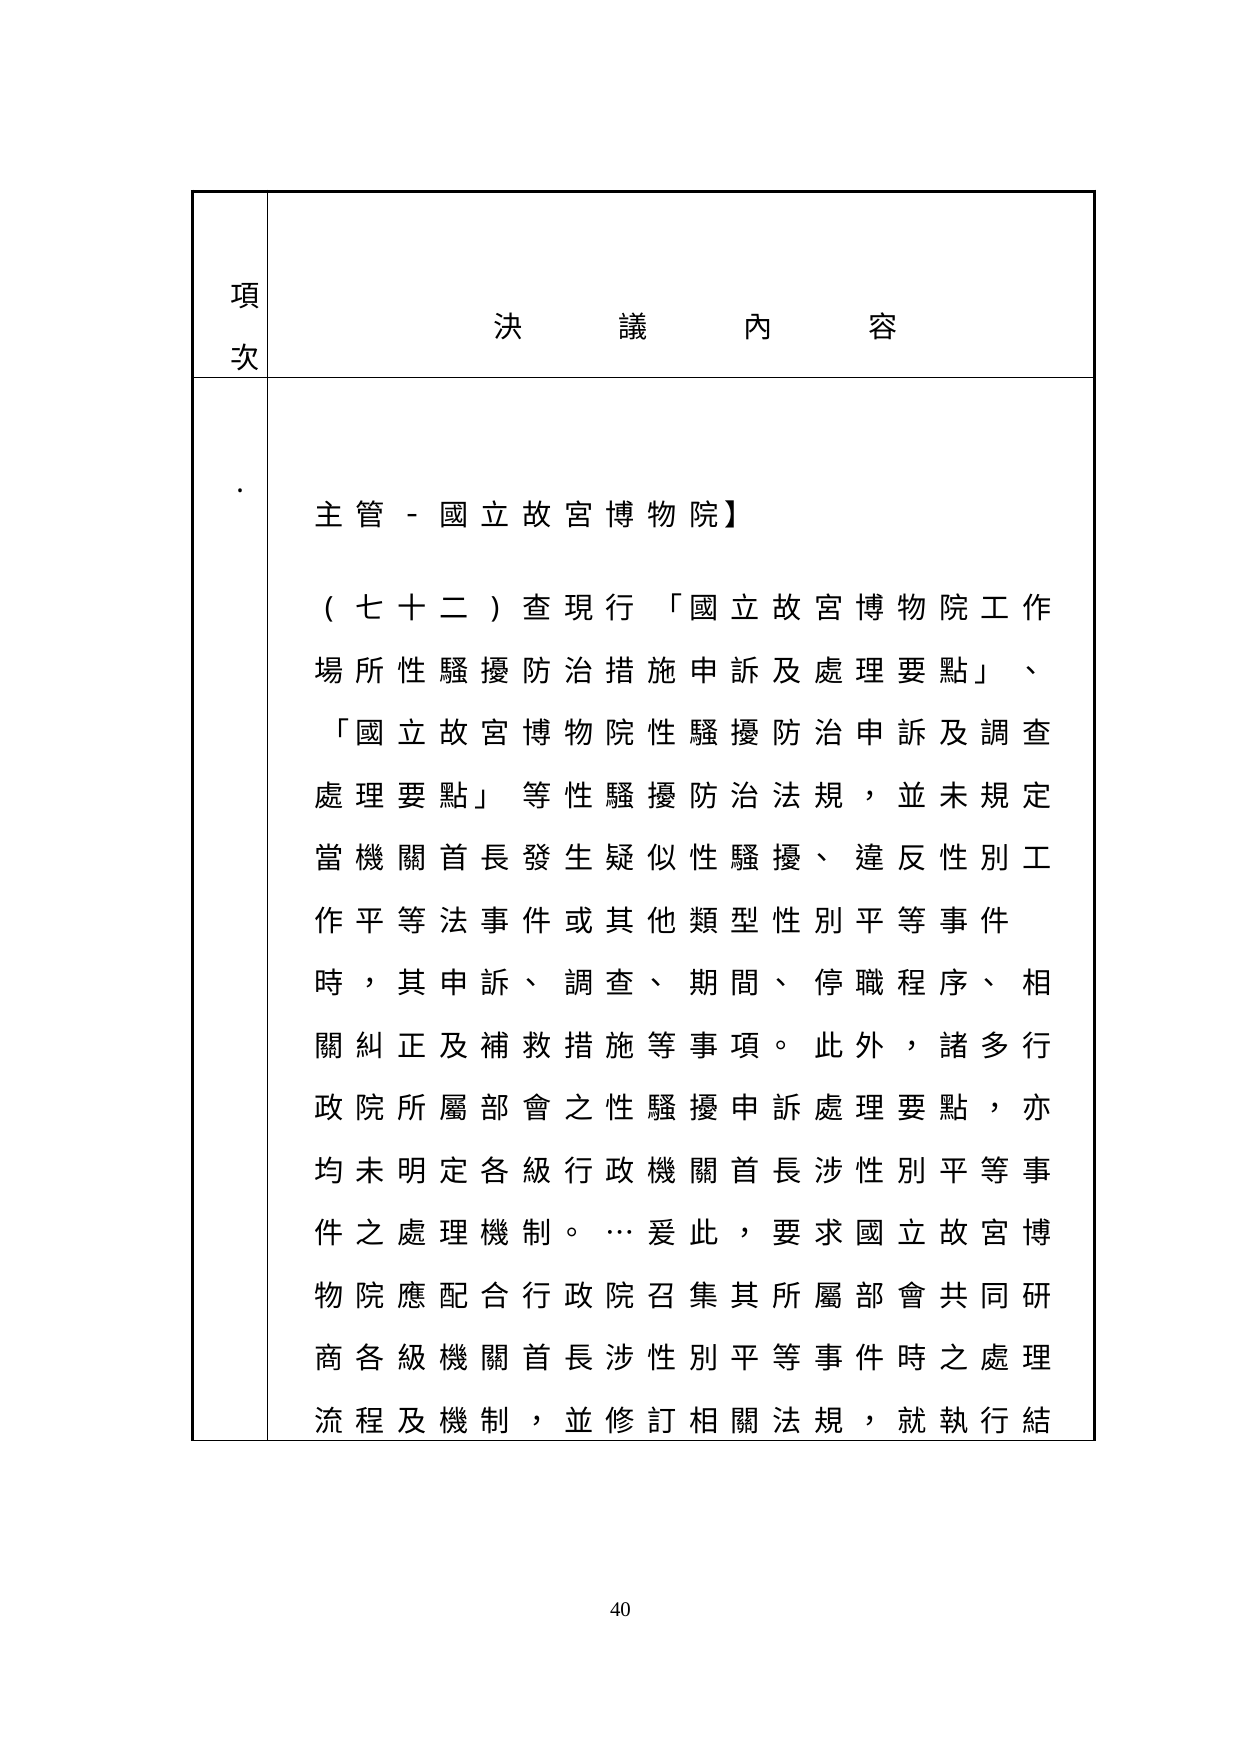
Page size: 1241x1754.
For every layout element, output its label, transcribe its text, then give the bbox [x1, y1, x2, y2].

table_header 決 議 內 容 [268, 193, 1093, 377]
table_header 項次 [194, 193, 267, 377]
table_cell 主管-國立故宮博物院】 (七十二)查現行「國立故宮博物院工作場所性騷擾防治措施申訴及處理要點」、「國立故宮博物院性騷擾防治申訴及調查處理要點」等性騷擾防治法規，並未規定當機關首長發生疑似性騷擾、違反性別工作平等法事件或其他類型性別平等事件時，其申訴、調查、期間、停職程序、相關糾正及補救措施等事項。此外，諸多行政院所屬部會之性騷擾申訴處理要點，亦均未明定各級行政機關首長涉性別平等事件之處理機制。…爰此，要求國立故宮博物院應配合行政院召集其所屬部會共同研商各級機關首長涉性別平等事件時之處理流程及機制，並修訂相關法規，就執行結 [268, 378, 1093, 1439]
table_cell . [194, 378, 267, 1439]
